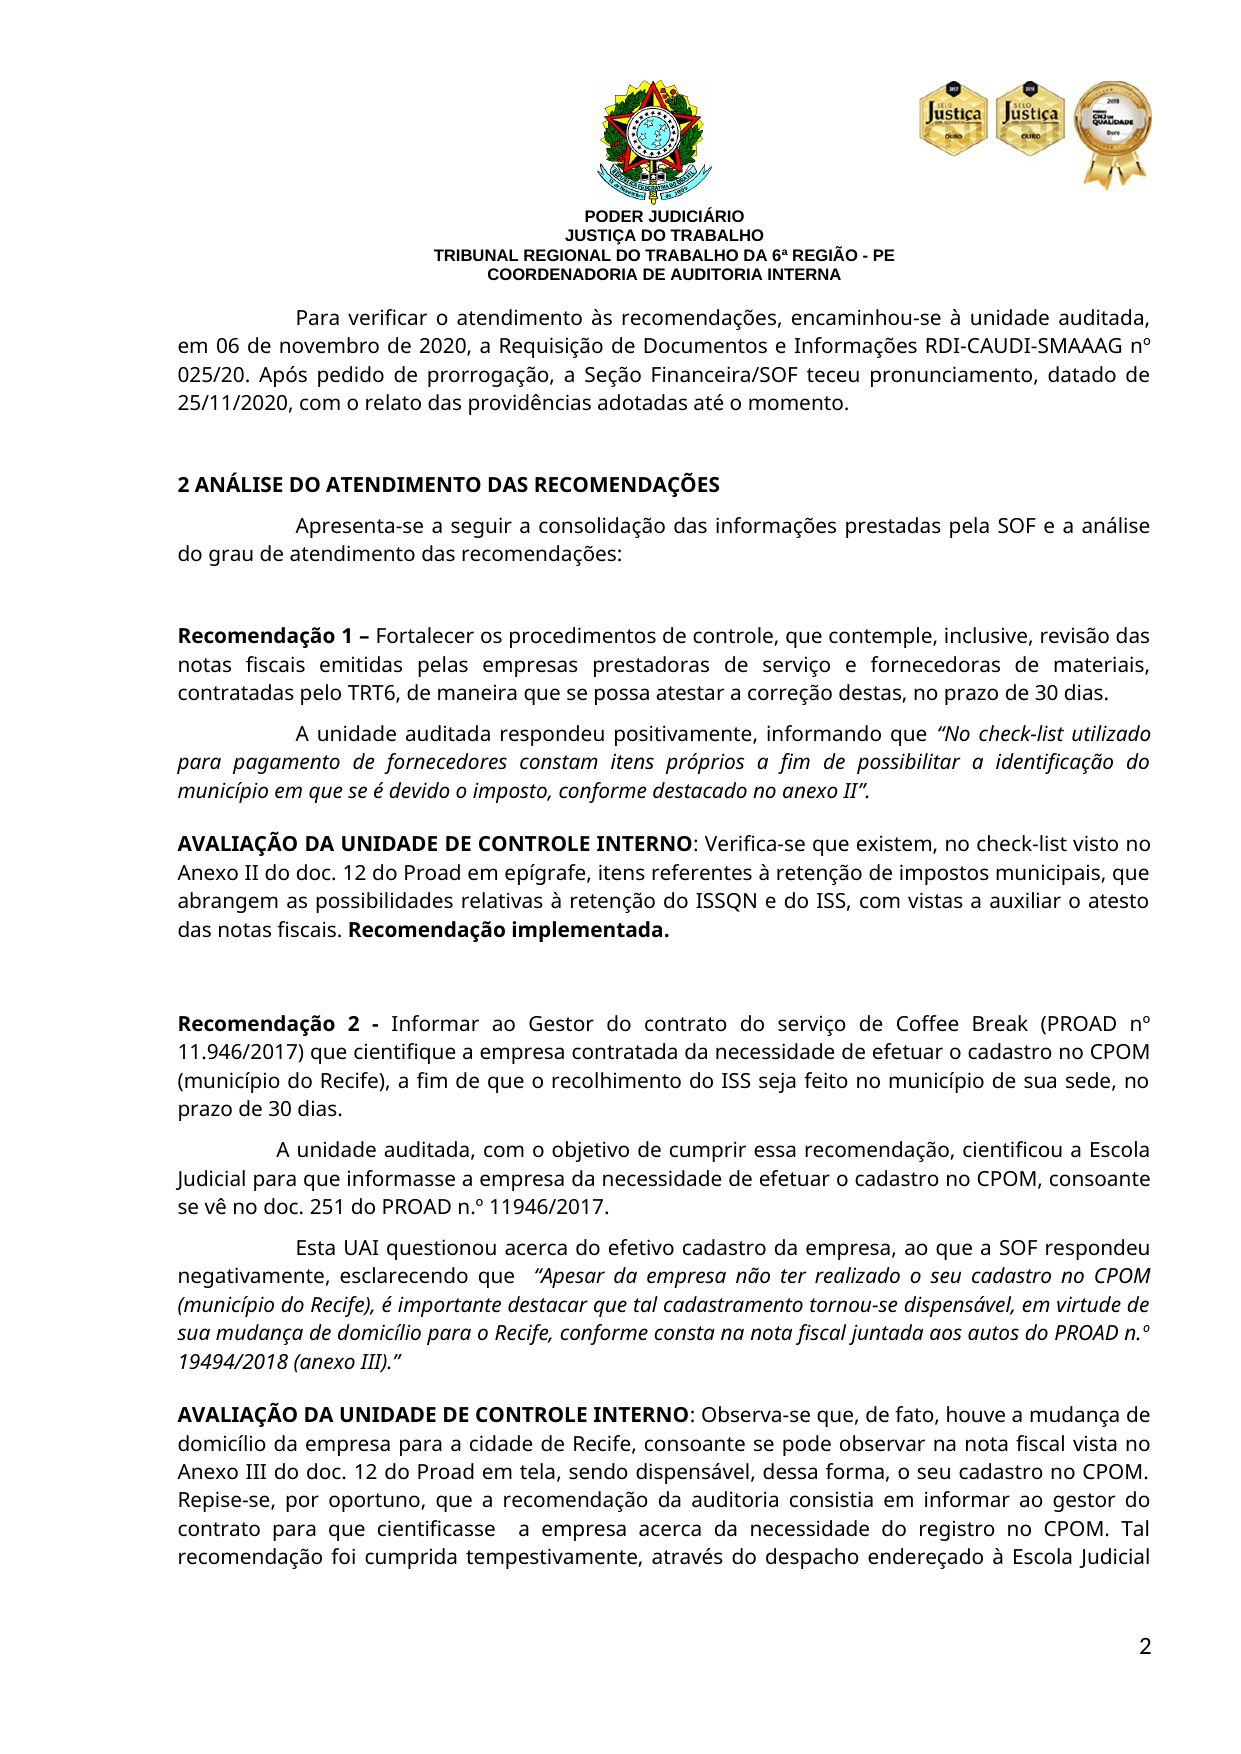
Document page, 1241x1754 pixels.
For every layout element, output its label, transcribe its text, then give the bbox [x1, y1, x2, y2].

text Recomendação 2 - Informar ao Gestor do contrato do serviço de Coffee Break (PROAD nº 11.946/2017) que cientifique a empresa contratada da necessidade de efetuar o cadastro no CPOM (município do Recife), a fim de que o recolhimento do ISS seja feito no município de sua sede, no prazo de 30 dias. [177, 1009, 1152, 1123]
text AVALIAÇÃO DA UNIDADE DE CONTROLE INTERNO: Verifica-se que existem, no check-list visto no Anexo II do doc. 12 do Proad em epígrafe, itens referentes à retenção de impostos municipais, que abrangem as possibilidades relativas à retenção do ISSQN e do ISS, com vistas a auxiliar o atesto das notas fiscais. Recomendação implementada. [177, 829, 1152, 943]
picture [919, 81, 1153, 191]
text A unidade auditada respondeu positivamente, informando que “No check-list utilizado para pagamento de fornecedores constam itens próprios a fim de possibilitar a identificação do município em que se é devido o imposto, conforme destacado no anexo II”. [177, 719, 1152, 804]
text AVALIAÇÃO DA UNIDADE DE CONTROLE INTERNO: Observa-se que, de fato, houve a mudança de domicílio da empresa para a cidade de Recife, consoante se pode observar na nota fiscal vista no Anexo III do doc. 12 do Proad em tela, sendo dispensável, dessa forma, o seu cadastro no CPOM. Repise-se, por oportuno, que a recomendação da auditoria consistia em informar ao gestor do contrato para que cientificasse a empresa acerca da necessidade do registro no CPOM. Tal recomendação foi cumprida tempestivamente, através do despacho endereçado à Escola Judicial [177, 1400, 1152, 1571]
text Para verificar o atendimento às recomendações, encaminhou-se à unidade auditada, em 06 de novembro de 2020, a Requisição de Documentos e Informações RDI-CAUDI-SMAAAG nº 025/20. Após pedido de prorrogação, a Seção Financeira/SOF teceu pronunciamento, datado de 25/11/2020, com o relato das providências adotadas até o momento. [177, 303, 1152, 417]
text Apresenta-se a seguir a consolidação das informações prestadas pela SOF e a análise do grau de atendimento das recomendações: [177, 511, 1152, 568]
text 2 ANÁLISE DO ATENDIMENTO DAS RECOMENDAÇÕES [177, 470, 1152, 498]
text Esta UAI questionou acerca do efetivo cadastro da empresa, ao que a SOF respondeu negativamente, esclarecendo que “Apesar da empresa não ter realizado o seu cadastro no CPOM (município do Recife), é importante destacar que tal cadastramento tornou-se dispensável, em virtude de sua mudança de domicílio para o Recife, conforme consta na nota fiscal juntada aos autos do PROAD n.º 19494/2018 (anexo III).” [177, 1233, 1152, 1375]
text A unidade auditada, com o objetivo de cumprir essa recomendação, cientificou a Escola Judicial para que informasse a empresa da necessidade de efetuar o cadastro no CPOM, consoante se vê no doc. 251 do PROAD n.º 11946/2017. [177, 1135, 1152, 1221]
picture [593, 73, 715, 207]
text Recomendação 1 – Fortalecer os procedimentos de controle, que contemple, inclusive, revisão das notas fiscais emitidas pelas empresas prestadoras de serviço e fornecedoras de materiais, contratadas pelo TRT6, de maneira que se possa atestar a correção destas, no prazo de 30 dias. [177, 621, 1152, 707]
